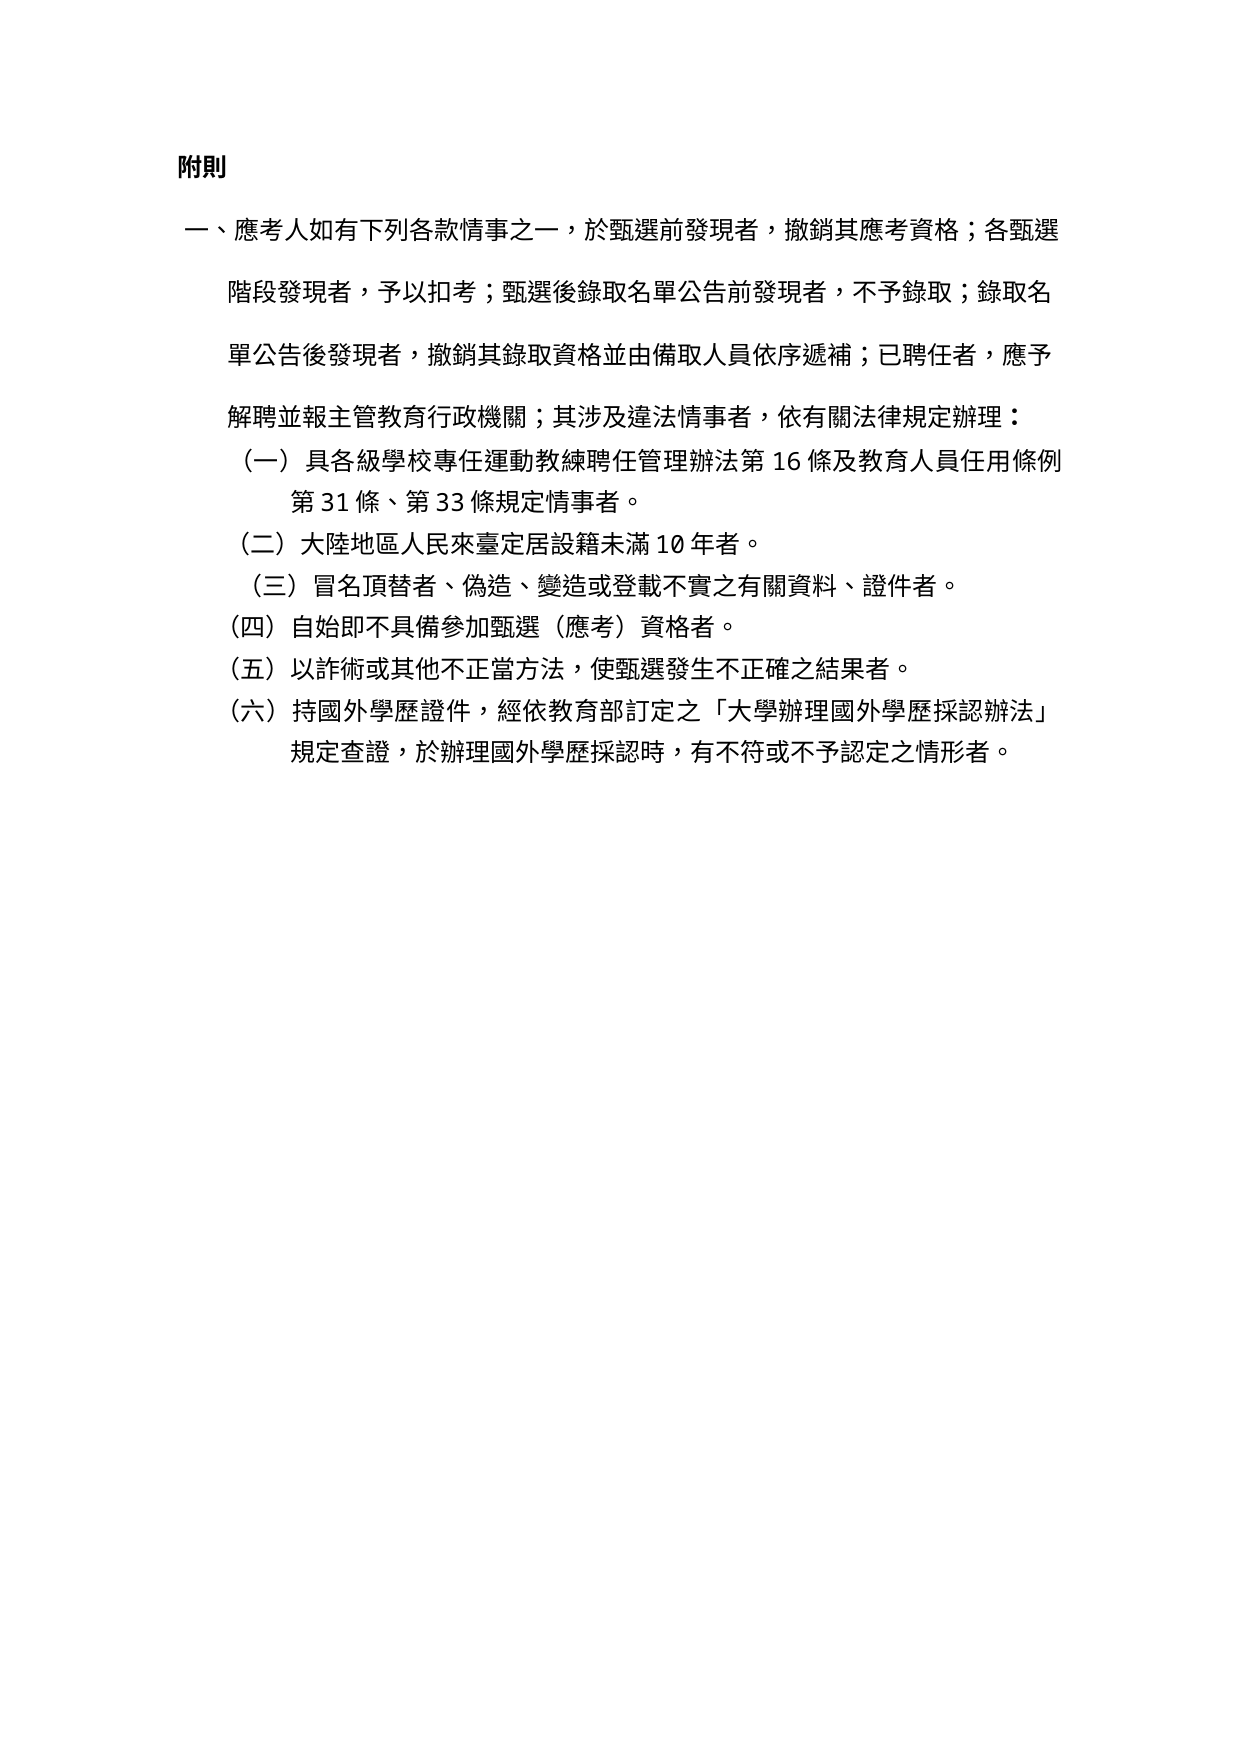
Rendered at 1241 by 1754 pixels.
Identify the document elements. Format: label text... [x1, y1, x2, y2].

text 附則 [177, 124, 1063, 187]
text （五）以詐術或其他不正當方法，使甄選發生不正確之結果者。 [190, 645, 1063, 687]
text （一）具各級學校專任運動教練聘任管理辦法第16條及教育人員任用條例第31條、第33條規定情事者。 [165, 437, 1063, 520]
text 一、應考人如有下列各款情事之一，於甄選前發現者，撤銷其應考資格；各甄選階段發現者，予以扣考；甄選後錄取名單公告前發現者，不予錄取；錄取名單公告後發現者，撤銷其錄取資格並由備取人員依序遞補；已聘任者，應予解聘並報主管教育行政機關；其涉及違法情事者，依有關法律規定辦理： [184, 187, 1063, 437]
text （三）冒名頂替者、偽造、變造或登載不實之有關資料、證件者。 [102, 562, 1063, 603]
text （二）大陸地區人民來臺定居設籍未滿10年者。 [165, 520, 1063, 562]
text （六）持國外學歷證件，經依教育部訂定之「大學辦理國外學歷採認辦法」規定查證，於辦理國外學歷採認時，有不符或不予認定之情形者。 [215, 687, 1063, 770]
text （四）自始即不具備參加甄選（應考）資格者。 [190, 603, 1063, 645]
